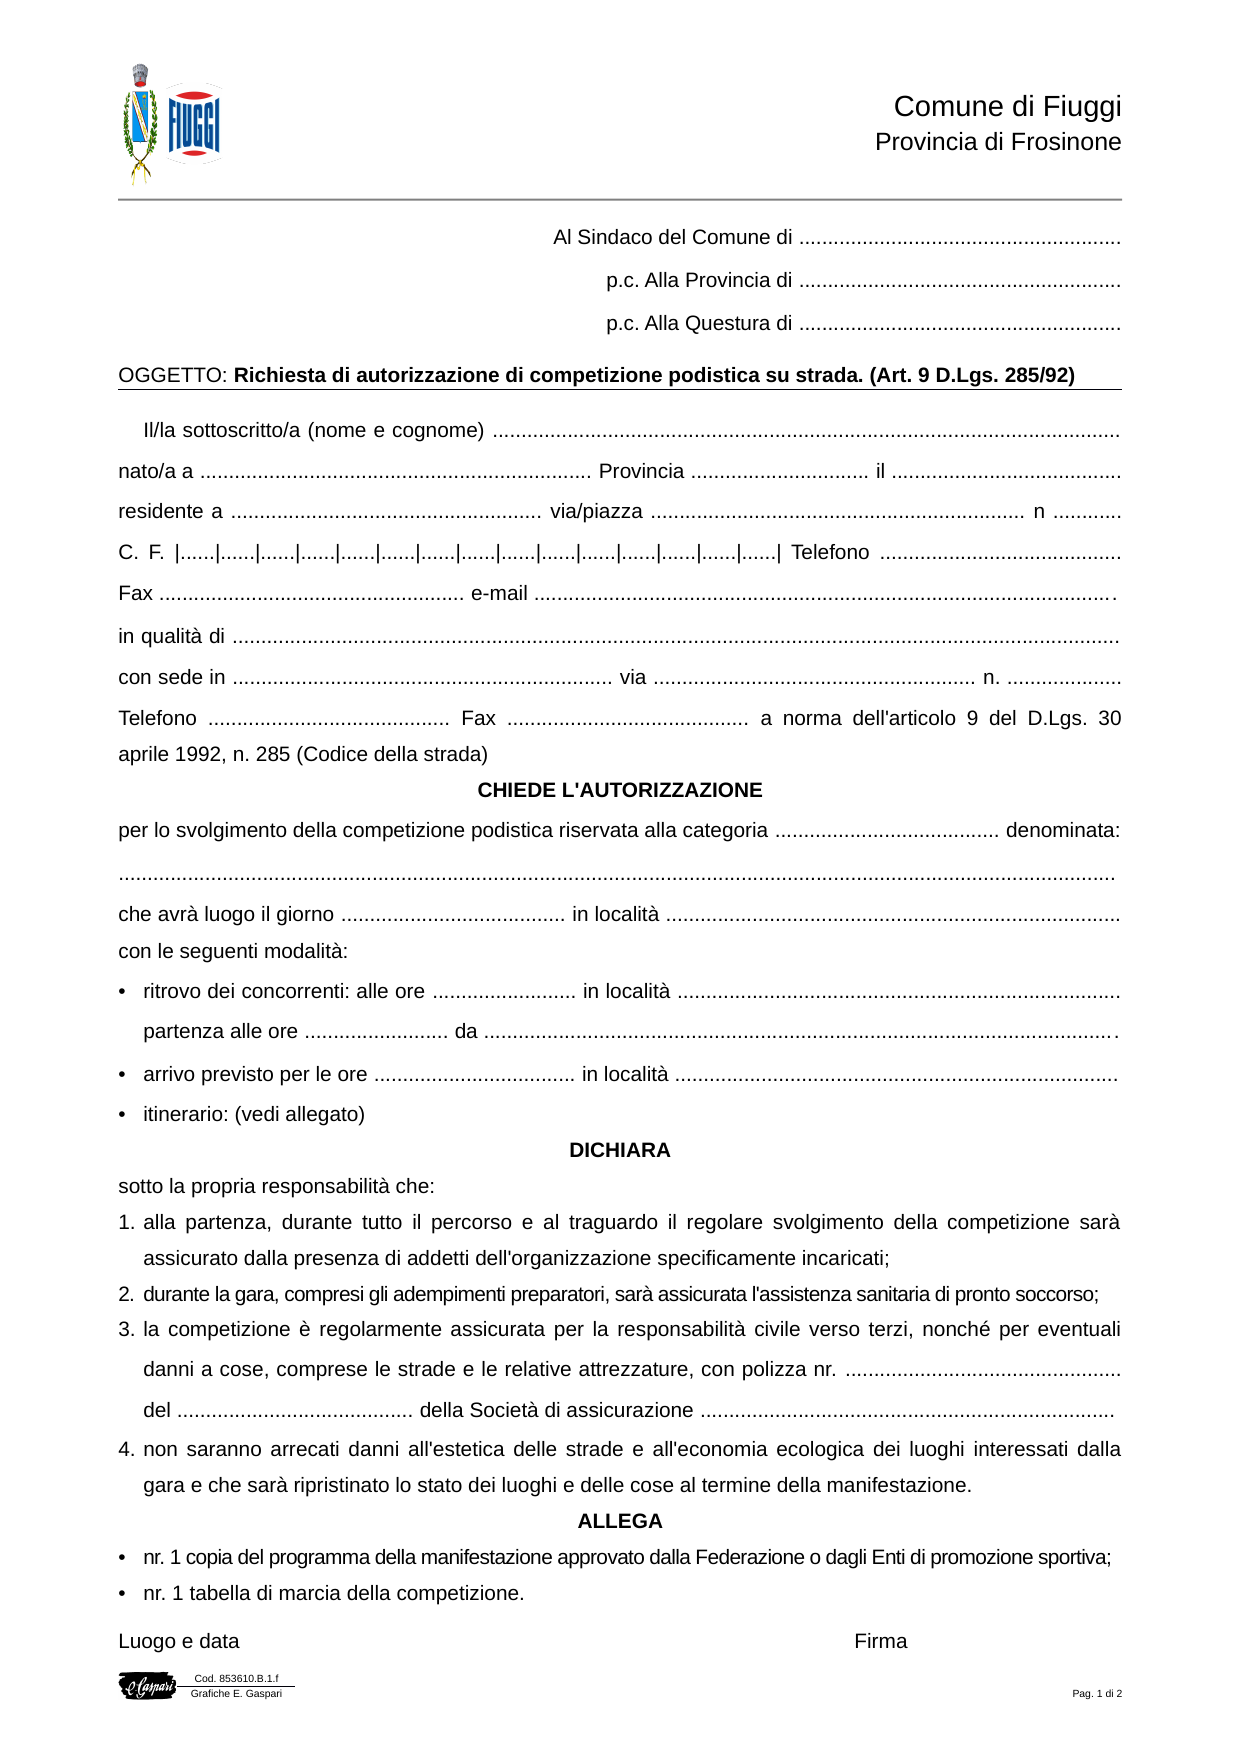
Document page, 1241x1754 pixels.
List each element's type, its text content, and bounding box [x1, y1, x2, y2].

text ............................................................................................................................................................................. che avrà luogo il giorno ....................................... in località ............................................................................... con le seguenti modalità: [118, 857, 1122, 963]
text • itinerario: (vedi allegato) [118, 1102, 1122, 1126]
text p.c. Alla Provincia di ........................................................ [546, 264, 1122, 293]
text Comune di Fiuggi [224, 89, 1122, 122]
text Il/la sottoscritto/a (nome e cognome) ............................................................................................................. nato/a a .................................................................... Provincia ............................... il ........................................ residente a ...................................................... via/piazza ................................................................. n ............ C. F. |......|......|......|......|......|......|......|......|......|......|......|......|......|......|......| Telefono .......................................... Fax ..................................................... e-mail ..................................................................................................... [118, 414, 1122, 606]
text • arrivo previsto per le ore ................................... in località ............................................................................. [118, 1058, 1122, 1087]
text CHIEDE L'AUTORIZZAZIONE [118, 778, 1122, 802]
text 4. non saranno arrecati danni all'estetica delle strade e all'economia ecologica dei luoghi interessati dalla gara e che sarà ripristinato lo stato dei luoghi e delle cose al termine della manifestazione. [118, 1437, 1122, 1497]
text p.c. Alla Questura di ........................................................ [546, 307, 1122, 336]
text in qualità di .......................................................................................................................................................... con sede in .................................................................. via ........................................................ n. .................... Telefono .......................................... Fax .......................................... a norma dell'articolo 9 del D.Lgs. 30 aprile 1992, n. 285 (Codice della strada) [118, 620, 1122, 766]
picture [122, 58, 224, 189]
text Provincia di Frosinone [224, 127, 1122, 156]
text 1. alla partenza, durante tutto il percorso e al traguardo il regolare svolgimento della competizione sarà assicurato dalla presenza di addetti dell'organizzazione specificamente incaricati; [118, 1209, 1122, 1269]
picture [118, 1671, 177, 1700]
text ALLEGA [118, 1509, 1122, 1533]
text Al Sindaco del Comune di ........................................................ [546, 221, 1122, 250]
text • nr. 1 tabella di marcia della competizione. [118, 1581, 1122, 1605]
text 2. durante la gara, compresi gli adempimenti preparatori, sarà assicurata l'assistenza sanitaria di pronto soccorso; [118, 1281, 1122, 1305]
text DICHIARA [118, 1138, 1122, 1162]
text per lo svolgimento della competizione podistica riservata alla categoria ....................................... denominata: [118, 814, 1122, 843]
text • ritrovo dei concorrenti: alle ore ......................... in località ............................................................................. partenza alle ore ......................... da .............................................................................................................. [118, 975, 1122, 1044]
text 3. la competizione è regolarmente assicurata per la responsabilità civile verso terzi, nonché per eventuali danni a cose, comprese le strade e le relative attrezzature, con polizza nr. ................................................ del ......................................... della Società di assicurazione ........................................................................ [118, 1317, 1122, 1423]
text • nr. 1 copia del programma della manifestazione approvato dalla Federazione o dagli Enti di promozione sportiva; [118, 1545, 1122, 1569]
text sotto la propria responsabilità che: [118, 1173, 1122, 1197]
text Luogo e data Firma [118, 1629, 1122, 1653]
text OGGETTO: Richiesta di autorizzazione di competizione podistica su strada. (Art. 9 D.Lgs. 285/92) [118, 363, 1122, 389]
